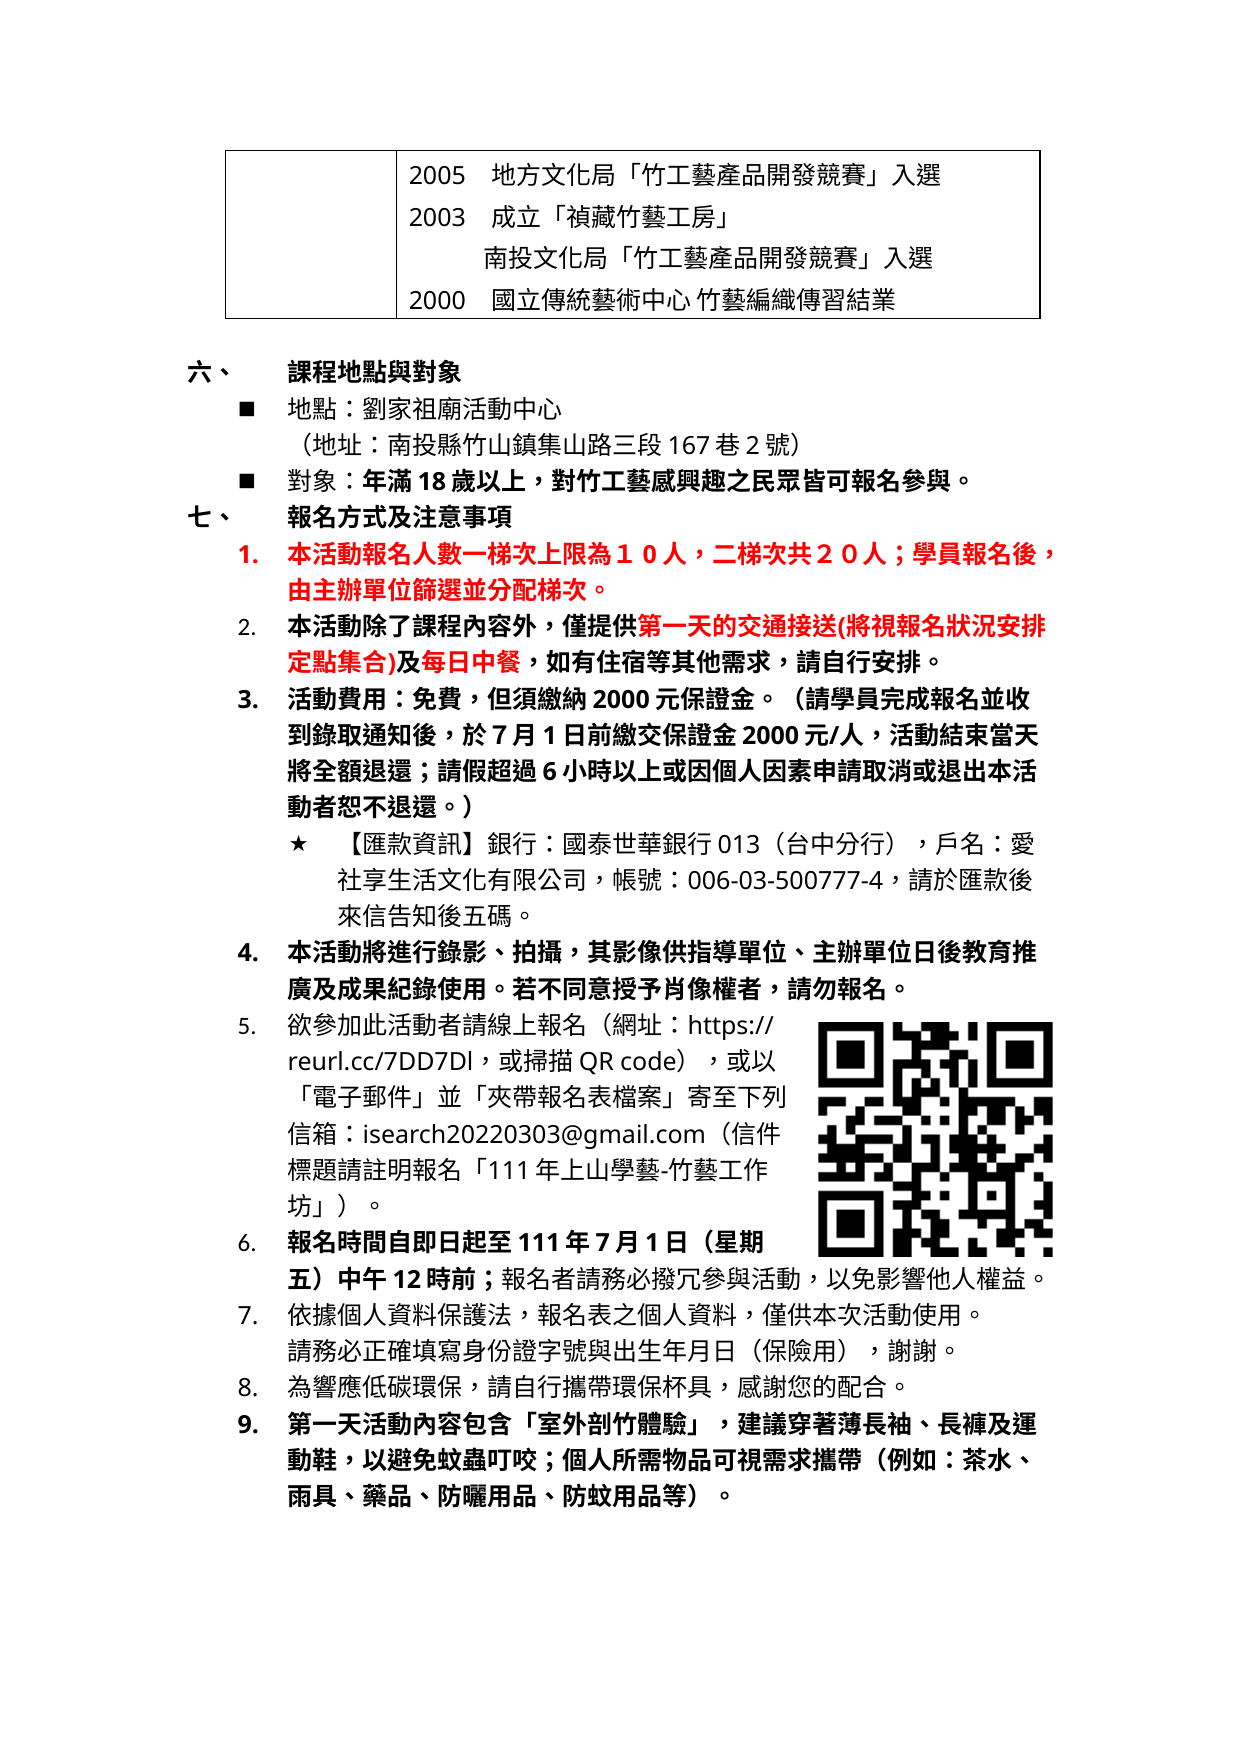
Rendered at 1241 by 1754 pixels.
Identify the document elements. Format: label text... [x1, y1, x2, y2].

list 【匯款資訊】銀行：國泰世華銀行013（台中分行），戶名：愛社享生活文化有限公司，帳號：006-03-500777-4，請於匯款後來信告知後五碼。 [287, 824, 1053, 933]
list 第一天活動內容包含「室外剖竹體驗」，建議穿著薄長袖、長褲及運動鞋，以避免蚊蟲叮咬；個人所需物品可視需求攜帶（例如：茶水、雨具、藥品、防曬用品、防蚊用品等）。 [237, 1404, 1053, 1513]
list 課程地點與對象 [187, 353, 1053, 389]
picture [818, 1022, 1053, 1257]
list 對象：年滿18歲以上，對竹工藝感興趣之民眾皆可報名參與。 [237, 462, 1053, 498]
list 地點：劉家祖廟活動中心 [237, 389, 1053, 425]
list 報名方式及注意事項 [187, 498, 1053, 534]
list （地址：南投縣竹山鎮集山路三段167巷2號） [287, 425, 1053, 462]
list 本活動除了課程內容外，僅提供第一天的交通接送(將視報名狀況安排定點集合)及每日中餐，如有住宿等其他需求，請自行安排。 [237, 607, 1053, 679]
list 為響應低碳環保，請自行攜帶環保杯具，感謝您的配合。 [237, 1368, 1053, 1404]
table_cell 2005 地方文化局「竹工藝產品開發競賽」入選 2003 成立「禎藏竹藝工房」 南投文化局「竹工藝產品開發競賽」入選 2000 國立傳統藝術中心 竹藝編織傳習結業 [397, 151, 1039, 318]
list 依據個人資料保護法，報名表之個人資料，僅供本次活動使用。 [237, 1295, 1053, 1332]
list 欲參加此活動者請線上報名（網址：https://reurl.cc/7DD7Dl，或掃描QR code），或以「電子郵件」並「夾帶報名表檔案」寄至下列信箱：isearch20220303@gmail.com（信件標題請註明報名「111年上山學藝-竹藝工作坊」）。 [237, 1005, 1053, 1223]
list 活動費用：免費，但須繳納2000元保證金。（請學員完成報名並收到錄取通知後，於７月1日前繳交保證金2000元/人，活動結束當天將全額退還；請假超過6小時以上或因個人因素申請取消或退出本活動者恕不退還。） [237, 679, 1053, 824]
list 請務必正確填寫身份證字號與出生年月日（保險用），謝謝。 [287, 1332, 1053, 1368]
list 報名時間自即日起至111年7月1日（星期五）中午12時前；報名者請務必撥冗參與活動，以免影響他人權益。 [237, 1223, 1053, 1295]
list 本活動報名人數一梯次上限為１0人，二梯次共２０人；學員報名後，由主辦單位篩選並分配梯次。 [237, 534, 1053, 607]
list 本活動將進行錄影、拍攝，其影像供指導單位、主辦單位日後教育推廣及成果紀錄使用。若不同意授予肖像權者，請勿報名。 [237, 933, 1053, 1005]
table_cell [226, 151, 396, 318]
